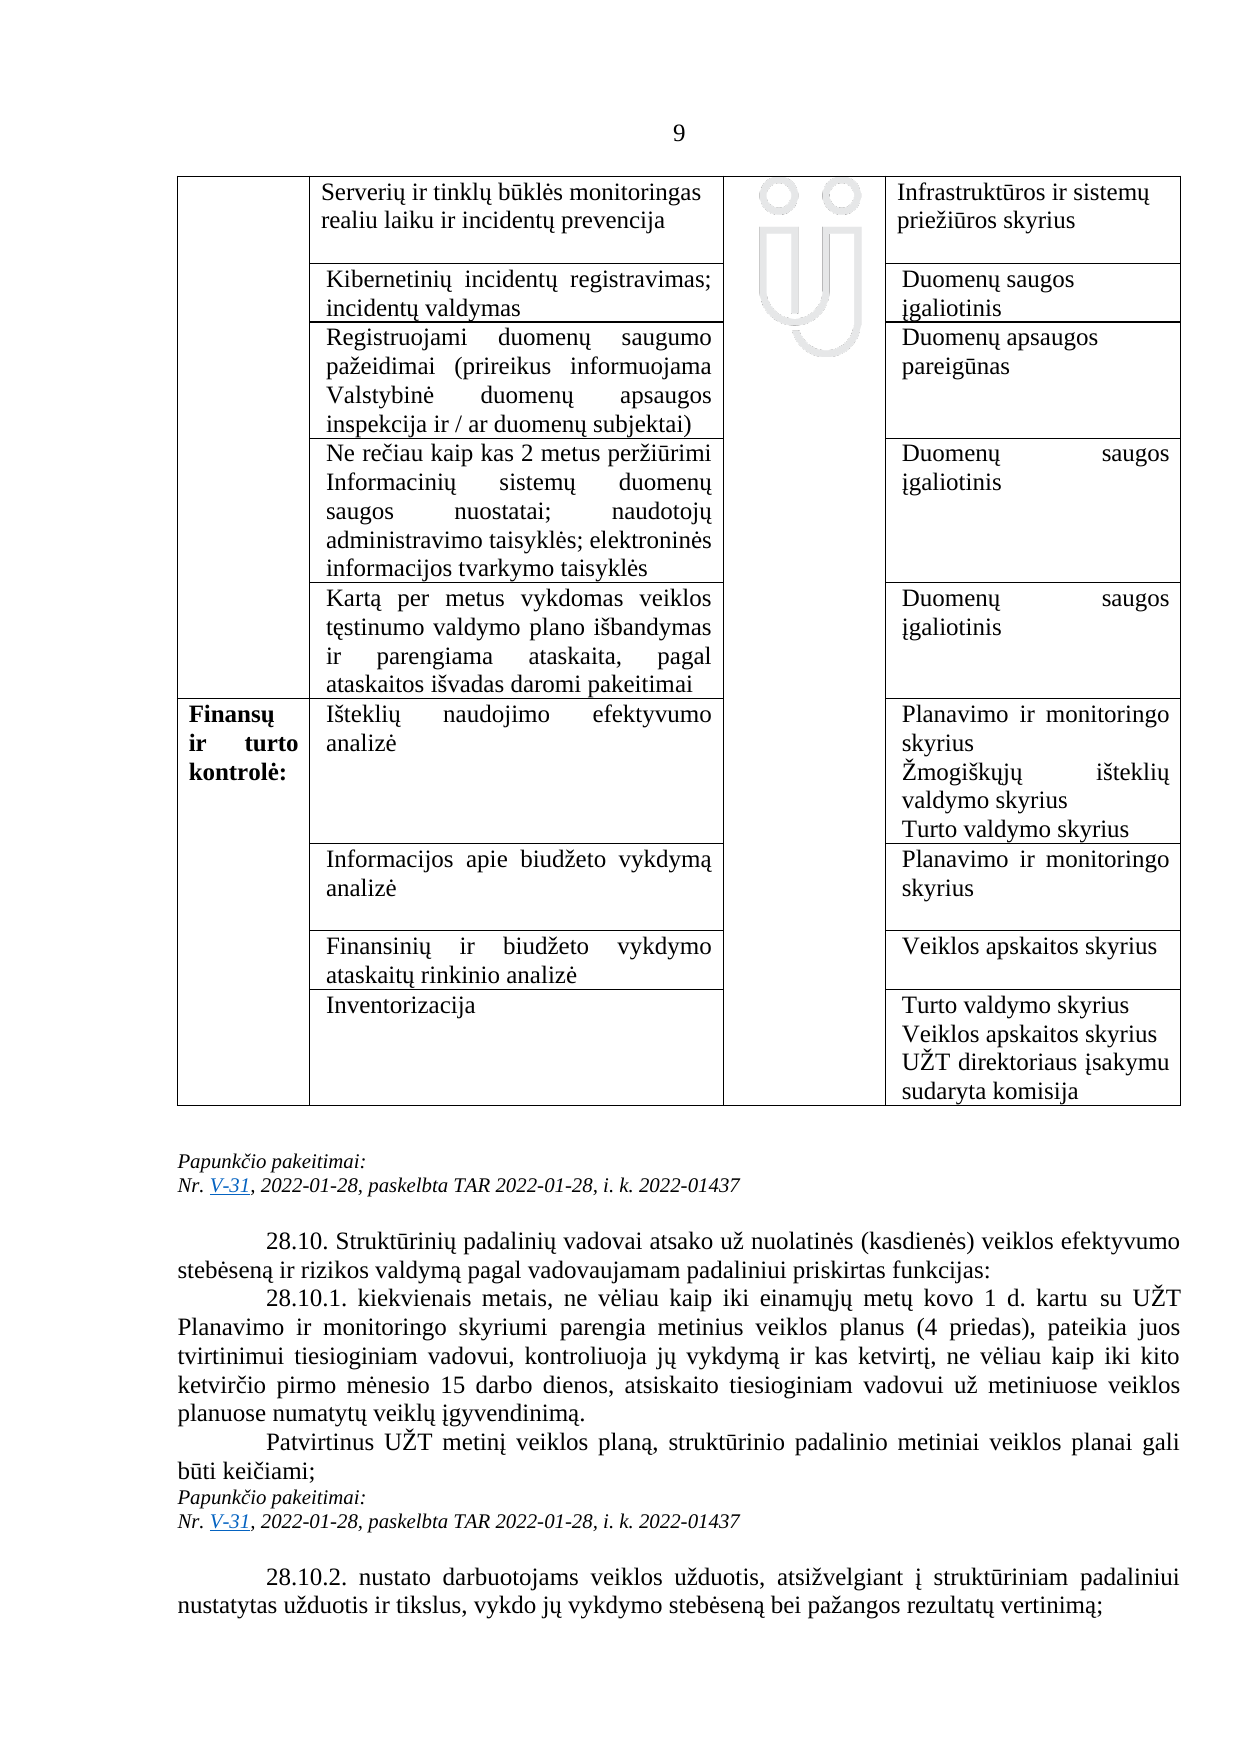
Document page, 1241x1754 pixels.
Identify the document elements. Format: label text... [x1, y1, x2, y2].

table_cell Inventorizacija [310, 990, 723, 1105]
table_cell Duomenų saugos įgaliotinis [886, 583, 1180, 698]
table_cell Duomenų apsaugos pareigūnas [886, 323, 1180, 437]
table_cell Informacijos apie biudžeto vykdymą analizė [310, 844, 723, 930]
table_cell Kartą per metus vykdomas veiklos tęstinumo valdymo plano išbandymas ir parengiama ataskaita, pagal ataskaitos išvadas daromi pakeitimai [310, 583, 723, 698]
table_cell Kibernetinių incidentų registravimas; incidentų valdymas [310, 264, 723, 321]
table_cell [767, 184, 791, 207]
table_cell Registruojami duomenų saugumo pažeidimai (prireikus informuojama Valstybinė duomenų apsaugos inspekcija ir / ar duomenų subjektai) [310, 323, 723, 437]
table_cell Duomenų saugos įgaliotinis [886, 264, 1180, 321]
text Patvirtinus UŽT metinį veiklos planą, struktūrinio padalinio metiniai veiklos planai gali būti keičiami; [177, 1427, 1181, 1485]
table_cell Ne rečiau kaip kas 2 metus peržiūrimi Informacinių sistemų duomenų saugos nuostatai; naudotojų administravimo taisyklės; elektroninės informacijos tvarkymo taisyklės [310, 439, 723, 582]
text Nr. V-31, 2022-01-28, paskelbta TAR 2022-01-28, i. k. 2022-01437 [177, 1173, 1181, 1197]
table_cell Finansinių ir biudžeto vykdymo ataskaitų rinkinio analizė [310, 931, 723, 989]
table_cell [178, 177, 309, 698]
table_cell [724, 177, 885, 1105]
text Papunkčio pakeitimai: [177, 1149, 1181, 1173]
table_cell Infrastruktūros ir sistemų priežiūros skyrius [886, 177, 1180, 263]
table_cell Planavimo ir monitoringo skyrius [886, 844, 1180, 930]
text 28.10.2. nustato darbuotojams veiklos užduotis, atsižvelgiant į struktūriniam padaliniui nustatytas užduotis ir tikslus, vykdo jų vykdymo stebėseną bei pažangos rezultatų vertinimą; [177, 1562, 1181, 1619]
table_cell Išteklių naudojimo efektyvumo analizė [310, 699, 723, 843]
table_cell Finansų ir turto kontrolė: [178, 699, 309, 1105]
text Papunkčio pakeitimai: [177, 1485, 1181, 1509]
table_cell Duomenų saugos įgaliotinis [886, 439, 1180, 582]
text Nr. V-31, 2022-01-28, paskelbta TAR 2022-01-28, i. k. 2022-01437 [177, 1509, 1181, 1533]
table_cell Veiklos apskaitos skyrius [886, 931, 1180, 989]
table_cell Planavimo ir monitoringo skyrius Žmogiškųjų išteklių valdymo skyrius Turto valdymo skyrius [886, 699, 1180, 843]
table_cell [830, 184, 854, 207]
table_cell Turto valdymo skyrius Veiklos apskaitos skyrius UŽT direktoriaus įsakymu sudaryta komisija [886, 990, 1180, 1105]
text 28.10. Struktūrinių padalinių vadovai atsako už nuolatinės (kasdienės) veiklos efektyvumo stebėseną ir rizikos valdymą pagal vadovaujamam padaliniui priskirtas funkcijas: [177, 1226, 1181, 1283]
text 28.10.1. kiekvienais metais, ne vėliau kaip iki einamųjų metų kovo 1 d. kartu su UŽT Planavimo ir monitoringo skyriumi parengia metinius veiklos planus (4 priedas), pateikia juos tvirtinimui tiesioginiam vadovui, kontroliuoja jų vykdymą ir kas ketvirtį, ne vėliau kaip iki kito ketvirčio pirmo mėnesio 15 darbo dienos, atsiskaito tiesioginiam vadovui už metiniuose veiklos planuose numatytų veiklų įgyvendinimą. [177, 1283, 1181, 1427]
table_cell Serverių ir tinklų būklės monitoringas realiu laiku ir incidentų prevencija [310, 177, 723, 263]
